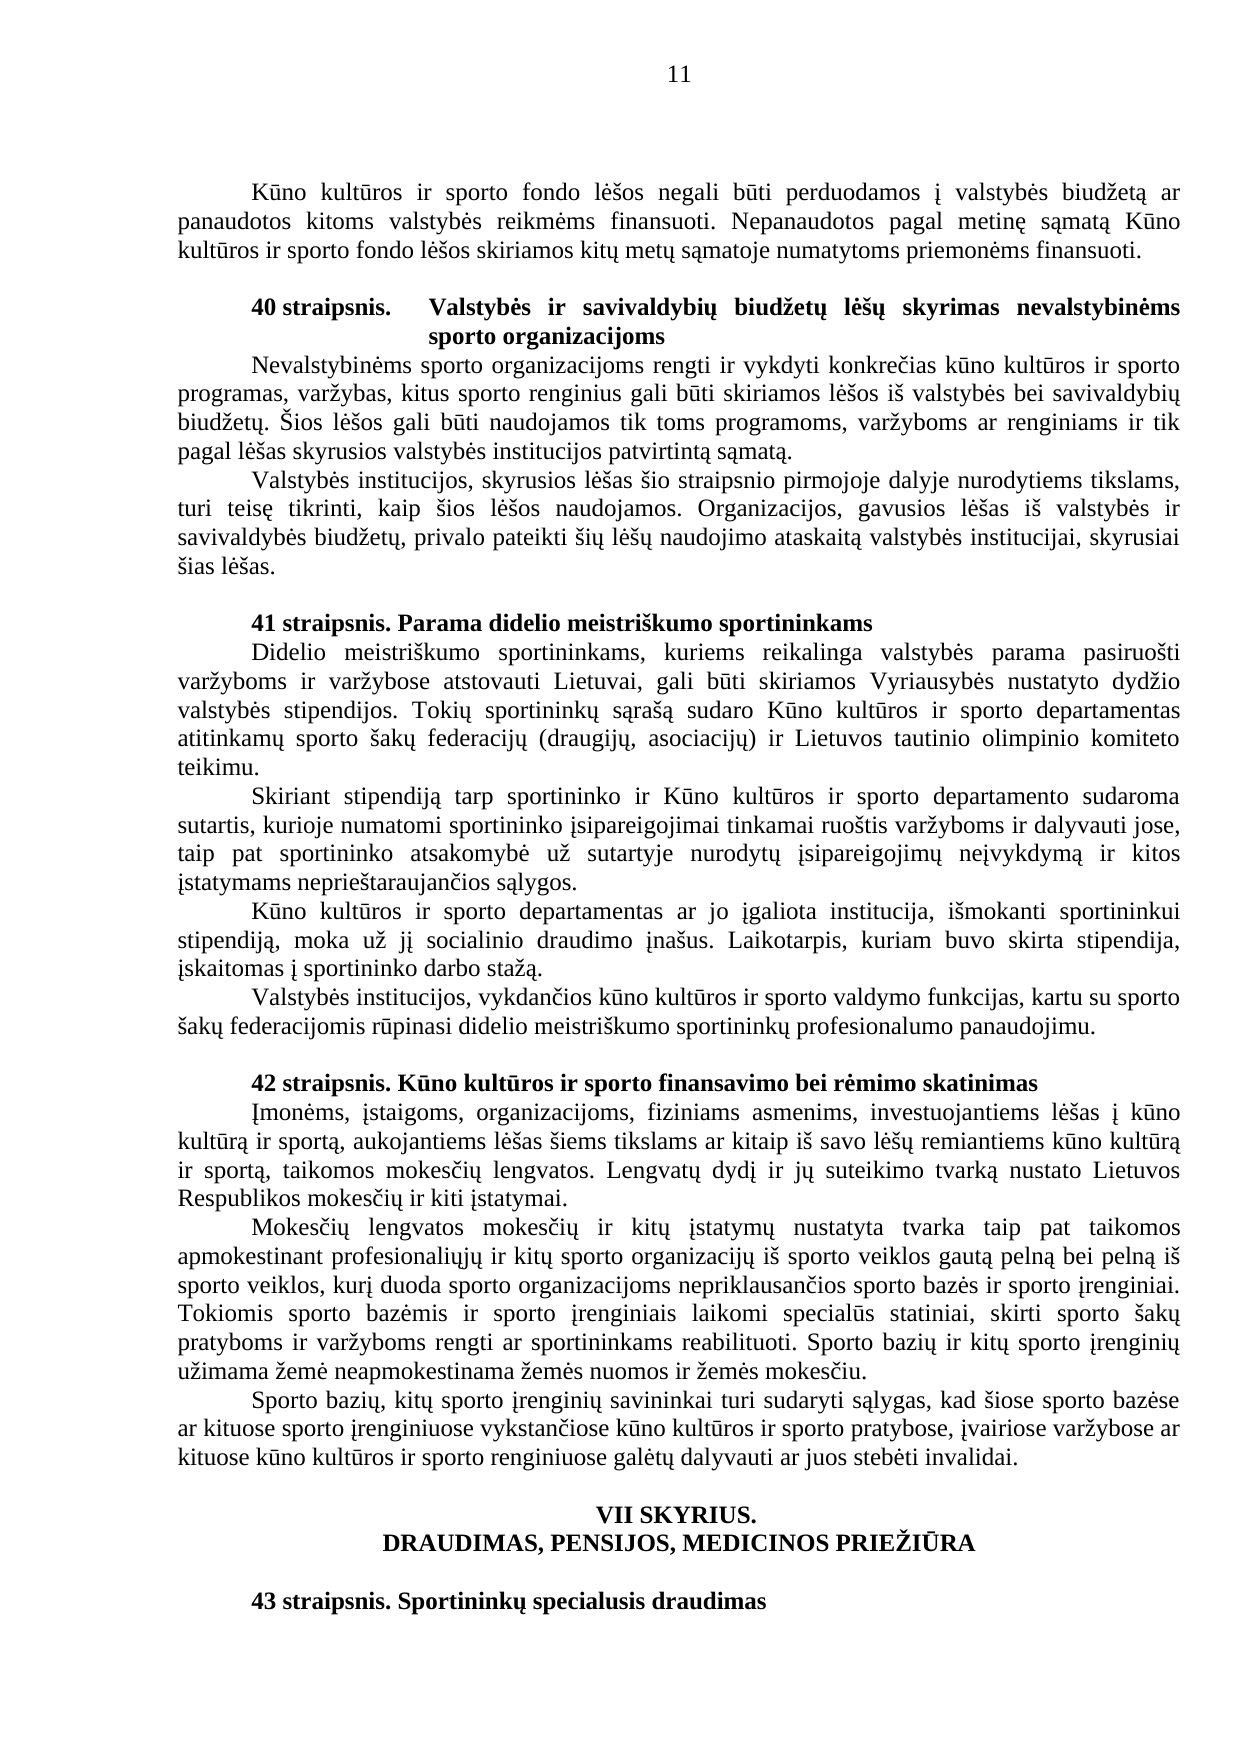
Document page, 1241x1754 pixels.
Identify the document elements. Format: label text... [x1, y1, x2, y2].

text Nevalstybinėms sporto organizacijoms rengti ir vykdyti konkrečias kūno kultūros ir sporto programas, varžybas, kitus sporto renginius gali būti skiriamos lėšos iš valstybės bei savivaldybių biudžetų. Šios lėšos gali būti naudojamos tik toms programoms, varžyboms ar renginiams ir tik pagal lėšas skyrusios valstybės institucijos patvirtintą sąmatą. [177, 350, 1181, 465]
text VII SKYRIUS. [177, 1500, 1181, 1528]
text Valstybės institucijos, vykdančios kūno kultūros ir sporto valdymo funkcijas, kartu su sporto šakų federacijomis rūpinasi didelio meistriškumo sportininkų profesionalumo panaudojimu. [177, 982, 1181, 1040]
text Kūno kultūros ir sporto fondo lėšos negali būti perduodamos į valstybės biudžetą ar panaudotos kitoms valstybės reikmėms finansuoti. Nepanaudotos pagal metinę sąmatą Kūno kultūros ir sporto fondo lėšos skiriamos kitų metų sąmatoje numatytoms priemonėms finansuoti. [177, 177, 1181, 263]
text 40 straipsnis. Valstybės ir savivaldybių biudžetų lėšų skyrimas nevalstybinėms sporto organizacijoms [251, 292, 1181, 350]
text Sporto bazių, kitų sporto įrenginių savininkai turi sudaryti sąlygas, kad šiose sporto bazėse ar kituose sporto įrenginiuose vykstančiose kūno kultūros ir sporto pratybose, įvairiose varžybose ar kituose kūno kultūros ir sporto renginiuose galėtų dalyvauti ar juos stebėti invalidai. [177, 1385, 1181, 1471]
text Valstybės institucijos, skyrusios lėšas šio straipsnio pirmojoje dalyje nurodytiems tikslams, turi teisę tikrinti, kaip šios lėšos naudojamos. Organizacijos, gavusios lėšas iš valstybės ir savivaldybės biudžetų, privalo pateikti šių lėšų naudojimo ataskaitą valstybės institucijai, skyrusiai šias lėšas. [177, 465, 1181, 580]
text Įmonėms, įstaigoms, organizacijoms, fiziniams asmenims, investuojantiems lėšas į kūno kultūrą ir sportą, aukojantiems lėšas šiems tikslams ar kitaip iš savo lėšų remiantiems kūno kultūrą ir sportą, taikomos mokesčių lengvatos. Lengvatų dydį ir jų suteikimo tvarką nustato Lietuvos Respublikos mokesčių ir kiti įstatymai. [177, 1097, 1181, 1212]
text Kūno kultūros ir sporto departamentas ar jo įgaliota institucija, išmokanti sportininkui stipendiją, moka už jį socialinio draudimo įnašus. Laikotarpis, kuriam buvo skirta stipendija, įskaitomas į sportininko darbo stažą. [177, 896, 1181, 982]
text Mokesčių lengvatos mokesčių ir kitų įstatymų nustatyta tvarka taip pat taikomos apmokestinant profesionaliųjų ir kitų sporto organizacijų iš sporto veiklos gautą pelną bei pelną iš sporto veiklos, kurį duoda sporto organizacijoms nepriklausančios sporto bazės ir sporto įrenginiai. Tokiomis sporto bazėmis ir sporto įrenginiais laikomi specialūs statiniai, skirti sporto šakų pratyboms ir varžyboms rengti ar sportininkams reabilituoti. Sporto bazių ir kitų sporto įrenginių užimama žemė neapmokestinama žemės nuomos ir žemės mokesčiu. [177, 1212, 1181, 1385]
text DRAUDIMAS, PENSIJOS, MEDICINOS PRIEŽIŪRA [177, 1528, 1181, 1557]
text 41 straipsnis. Parama didelio meistriškumo sportininkams [177, 608, 1181, 637]
text Didelio meistriškumo sportininkams, kuriems reikalinga valstybės parama pasiruošti varžyboms ir varžybose atstovauti Lietuvai, gali būti skiriamos Vyriausybės nustatyto dydžio valstybės stipendijos. Tokių sportininkų sąrašą sudaro Kūno kultūros ir sporto departamentas atitinkamų sporto šakų federacijų (draugijų, asociacijų) ir Lietuvos tautinio olimpinio komiteto teikimu. [177, 637, 1181, 781]
text 43 straipsnis. Sportininkų specialusis draudimas [177, 1586, 1181, 1615]
text Skiriant stipendiją tarp sportininko ir Kūno kultūros ir sporto departamento sudaroma sutartis, kurioje numatomi sportininko įsipareigojimai tinkamai ruoštis varžyboms ir dalyvauti jose, taip pat sportininko atsakomybė už sutartyje nurodytų įsipareigojimų neįvykdymą ir kitos įstatymams neprieštaraujančios sąlygos. [177, 781, 1181, 896]
text 42 straipsnis. Kūno kultūros ir sporto finansavimo bei rėmimo skatinimas [177, 1068, 1181, 1097]
